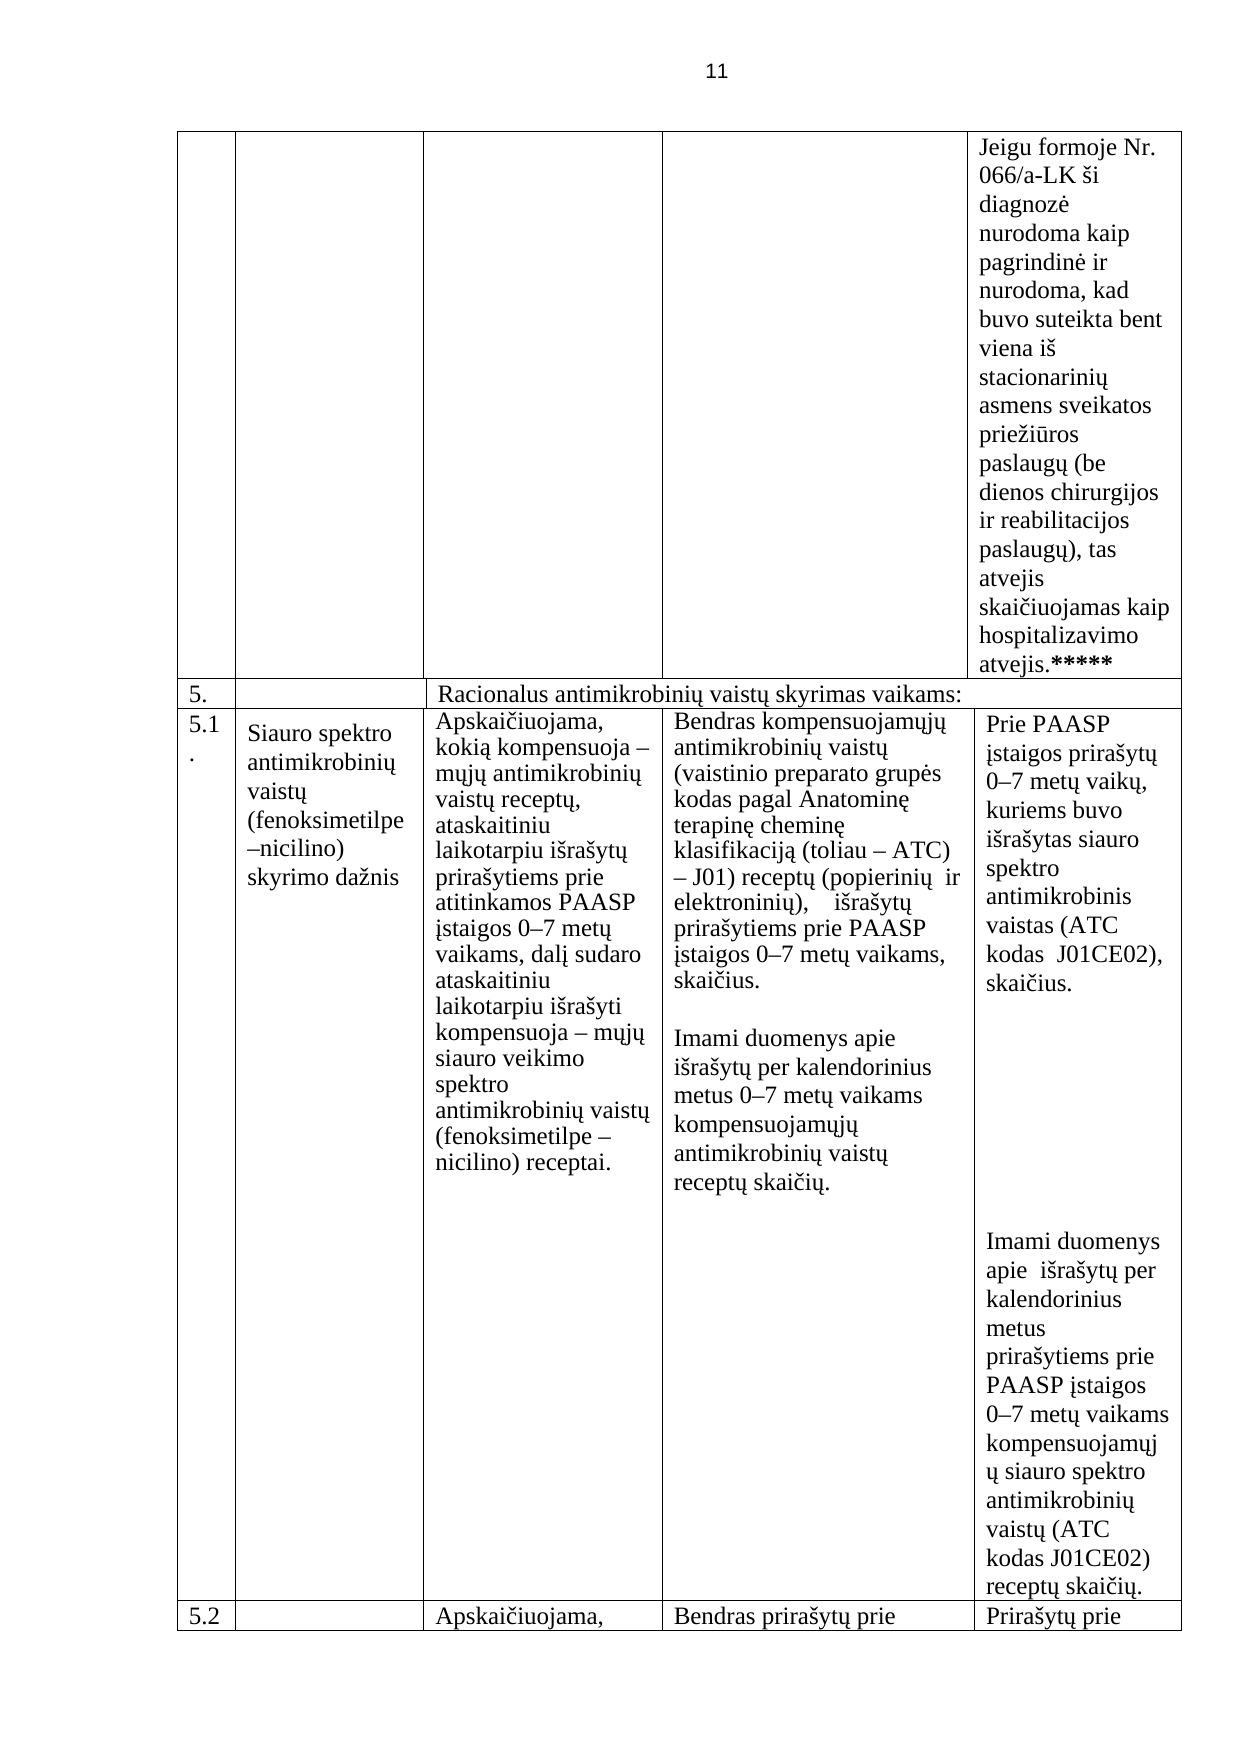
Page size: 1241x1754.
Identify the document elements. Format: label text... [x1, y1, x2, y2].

table_cell Apskaičiuojama, kokią kompensuoja –mųjų antimikrobinių vaistų receptų, ataskaitiniu laikotarpiu išrašytų prirašytiems prie atitinkamos PAASP įstaigos 0–7 metų vaikams, dalį sudaro ataskaitiniu laikotarpiu išrašyti kompensuoja – mųjų siauro veikimo spektro antimikrobinių vaistų (fenoksimetilpe –nicilino) receptai. [424, 709, 662, 1600]
table_cell Bendras kompensuojamųjų antimikrobinių vaistų (vaistinio preparato grupės kodas pagal Anatominę terapinę cheminę klasifikaciją (toliau – ATC) – J01) receptų (popierinių ir elektroninių), išrašytų prirašytiems prie PAASP įstaigos 0–7 metų vaikams, skaičius. Imami duomenys apie išrašytų per kalendorinius metus 0–7 metų vaikams kompensuojamųjų antimikrobinių vaistų receptų skaičių. [663, 709, 974, 1600]
table_cell [178, 132, 235, 678]
table_cell Bendras prirašytų prie [663, 1601, 974, 1630]
table_cell Siauro spektro antimikrobinių vaistų (fenoksimetilpe –nicilino) skyrimo dažnis [236, 709, 423, 1600]
table_cell 5.2 [178, 1601, 235, 1630]
table_cell [236, 132, 423, 678]
table_cell Prirašytų prie [975, 1601, 1181, 1630]
table_cell 5.1. [178, 709, 235, 1600]
table_cell Prie PAASP įstaigos prirašytų 0–7 metų vaikų, kuriems buvo išrašytas siauro spektro antimikrobinis vaistas (ATC kodas J01CE02), skaičius. Imami duomenys apie išrašytų per kalendorinius metus prirašytiems prie PAASP įstaigos 0–7 metų vaikams kompensuojamųjų siauro spektro antimikrobinių vaistų (ATC kodas J01CE02) receptų skaičių. [975, 709, 1181, 1600]
table_cell [236, 1601, 423, 1630]
table_cell [424, 132, 662, 678]
table_cell Jeigu formoje Nr. 066/a-LK ši diagnozė nurodoma kaip pagrindinė ir nurodoma, kad buvo suteikta bent viena iš stacionarinių asmens sveikatos priežiūros paslaugų (be dienos chirurgijos ir reabilitacijos paslaugų), tas atvejis skaičiuojamas kaip hospitalizavimo atvejis.***** [968, 132, 1181, 678]
table_cell 5. [178, 679, 235, 708]
table_cell [236, 679, 426, 708]
table_cell Racionalus antimikrobinių vaistų skyrimas vaikams: [427, 679, 1181, 708]
table_cell [663, 132, 967, 678]
table_cell Apskaičiuojama, [424, 1601, 662, 1630]
